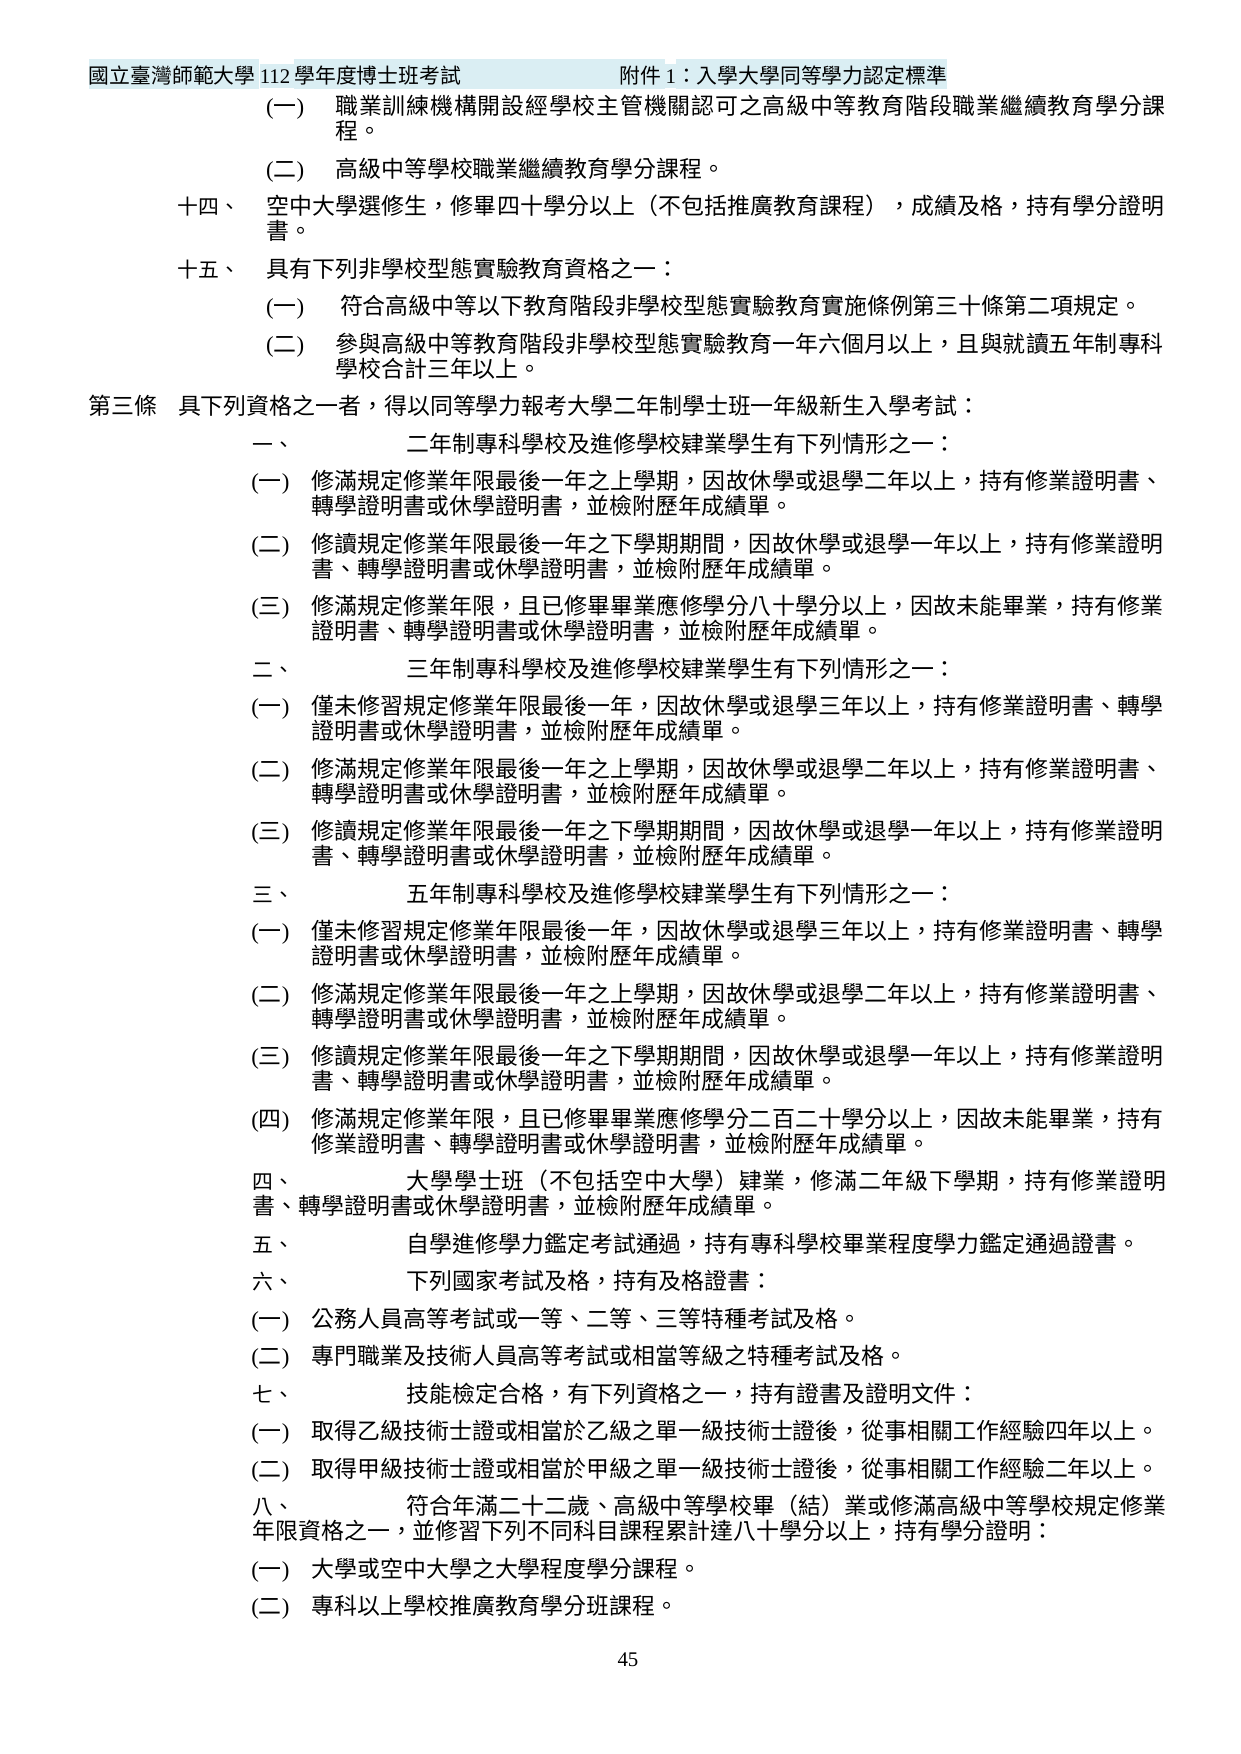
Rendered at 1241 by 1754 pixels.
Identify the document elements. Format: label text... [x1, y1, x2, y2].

list 修滿規定修業年限最後一年之上學期，因故休學或退學二年以上，持有修業證明書、轉學證明書或休學證明書，並檢附歷年成績單。 [251, 982, 1167, 1032]
list 取得乙級技術士證或相當於乙級之單一級技術士證後，從事相關工作經驗四年以上。 [251, 1419, 1167, 1444]
list 高級中等學校職業繼續教育學分課程。 [266, 157, 1167, 182]
list 修滿規定修業年限，且已修畢畢業應修學分二百二十學分以上，因故未能畢業，持有修業證明書、轉學證明書或休學證明書，並檢附歷年成績單。 [251, 1107, 1167, 1157]
list 修讀規定修業年限最後一年之下學期期間，因故休學或退學一年以上，持有修業證明書、轉學證明書或休學證明書，並檢附歷年成績單。 [251, 532, 1167, 582]
list 下列國家考試及格，持有及格證書： [252, 1269, 1167, 1294]
list 修滿規定修業年限最後一年之上學期，因故休學或退學二年以上，持有修業證明書、轉學證明書或休學證明書，並檢附歷年成績單。 [251, 469, 1167, 519]
list 空中大學選修生，修畢四十學分以上（不包括推廣教育課程），成績及格，持有學分證明書。 [177, 194, 1167, 244]
list 修讀規定修業年限最後一年之下學期期間，因故休學或退學一年以上，持有修業證明書、轉學證明書或休學證明書，並檢附歷年成績單。 [251, 819, 1167, 869]
list 具有下列非學校型態實驗教育資格之一： [177, 257, 1167, 282]
text 第三條 具下列資格之一者，得以同等學力報考大學二年制學士班一年級新生入學考試： [89, 394, 1167, 419]
list 僅未修習規定修業年限最後一年，因故休學或退學三年以上，持有修業證明書、轉學證明書或休學證明書，並檢附歷年成績單。 [251, 919, 1167, 969]
list 符合高級中等以下教育階段非學校型態實驗教育實施條例第三十條第二項規定。 [266, 294, 1167, 319]
list 修滿規定修業年限，且已修畢畢業應修學分八十學分以上，因故未能畢業，持有修業證明書、轉學證明書或休學證明書，並檢附歷年成績單。 [251, 594, 1167, 644]
list 僅未修習規定修業年限最後一年，因故休學或退學三年以上，持有修業證明書、轉學證明書或休學證明書，並檢附歷年成績單。 [251, 694, 1167, 744]
list 五年制專科學校及進修學校肄業學生有下列情形之一： [252, 882, 1167, 907]
list 符合年滿二十二歲、高級中等學校畢（結）業或修滿高級中等學校規定修業年限資格之一，並修習下列不同科目課程累計達八十學分以上，持有學分證明： [252, 1494, 1167, 1544]
list 技能檢定合格，有下列資格之一，持有證書及證明文件： [252, 1382, 1167, 1407]
list 專門職業及技術人員高等考試或相當等級之特種考試及格。 [251, 1344, 1167, 1369]
list 取得甲級技術士證或相當於甲級之單一級技術士證後，從事相關工作經驗二年以上。 [251, 1457, 1167, 1482]
list 二年制專科學校及進修學校肄業學生有下列情形之一： [252, 432, 1167, 457]
list 三年制專科學校及進修學校肄業學生有下列情形之一： [252, 657, 1167, 682]
list 修讀規定修業年限最後一年之下學期期間，因故休學或退學一年以上，持有修業證明書、轉學證明書或休學證明書，並檢附歷年成績單。 [251, 1044, 1167, 1094]
list 大學學士班（不包括空中大學）肄業，修滿二年級下學期，持有修業證明書、轉學證明書或休學證明書，並檢附歷年成績單。 [252, 1169, 1167, 1219]
list 公務人員高等考試或一等、二等、三等特種考試及格。 [251, 1307, 1167, 1332]
list 職業訓練機構開設經學校主管機關認可之高級中等教育階段職業繼續教育學分課程。 [266, 94, 1167, 144]
list 參與高級中等教育階段非學校型態實驗教育一年六個月以上，且與就讀五年制專科學校合計三年以上。 [266, 332, 1167, 382]
list 自學進修學力鑑定考試通過，持有專科學校畢業程度學力鑑定通過證書。 [252, 1232, 1167, 1257]
list 大學或空中大學之大學程度學分課程。 [251, 1557, 1167, 1582]
list 專科以上學校推廣教育學分班課程。 [251, 1594, 1167, 1619]
list 修滿規定修業年限最後一年之上學期，因故休學或退學二年以上，持有修業證明書、轉學證明書或休學證明書，並檢附歷年成績單。 [251, 757, 1167, 807]
